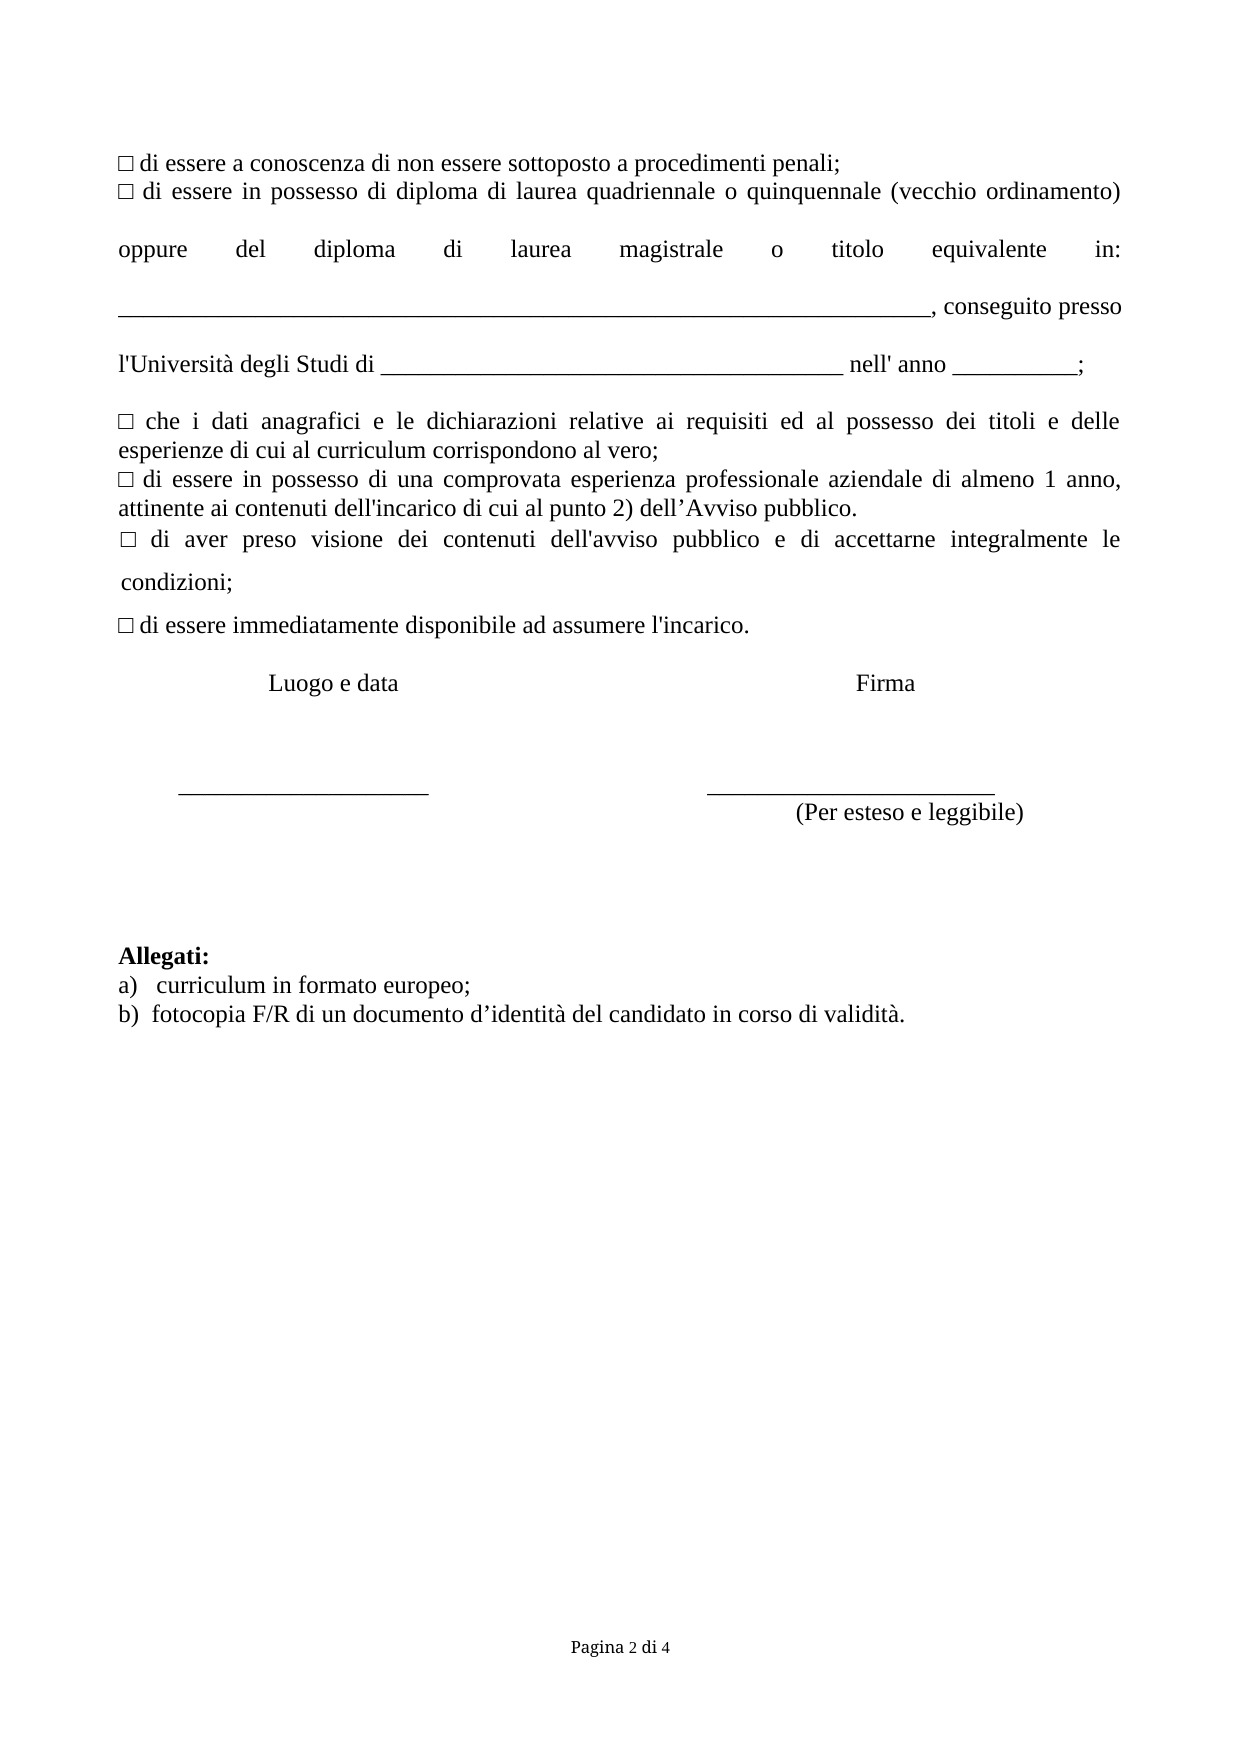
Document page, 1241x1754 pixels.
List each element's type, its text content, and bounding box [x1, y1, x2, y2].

text a) curriculum in formato europeo; [118, 970, 1122, 999]
text □ che i dati anagrafici e le dichiarazioni relative ai requisiti ed al possesso dei titoli e delle esperienze di cui al curriculum corrispondono al vero; [118, 406, 1122, 464]
text □ di essere immediatamente disponibile ad assumere l'incarico. [118, 611, 1122, 639]
text □ di essere in possesso di una comprovata esperienza professionale aziendale di almeno 1 anno, attinente ai contenuti dell'incarico di cui al punto 2) dell’Avviso pubblico. [118, 464, 1122, 521]
text ____________________ _______________________ [178, 769, 1059, 797]
text Luogo e data Firma [118, 668, 1122, 697]
text □ di aver preso visione dei contenuti dell'avviso pubblico e di accettarne integralmente le condizioni; [17, 524, 1122, 596]
text □ di essere in possesso di diploma di laurea quadriennale o quinquennale (vecchio ordinamento) oppure del diploma di laurea magistrale o titolo equivalente in: _________________________________________________________________, conseguito presso l'Università degli Studi di _____________________________________ nell' anno __________; [118, 176, 1122, 378]
text □ di essere a conoscenza di non essere sottoposto a procedimenti penali; [118, 148, 1122, 176]
text Allegati: [118, 941, 1122, 970]
text b) fotocopia F/R di un documento d’identità del candidato in corso di validità. [118, 999, 1122, 1027]
text (Per esteso e leggibile) [708, 797, 1122, 826]
